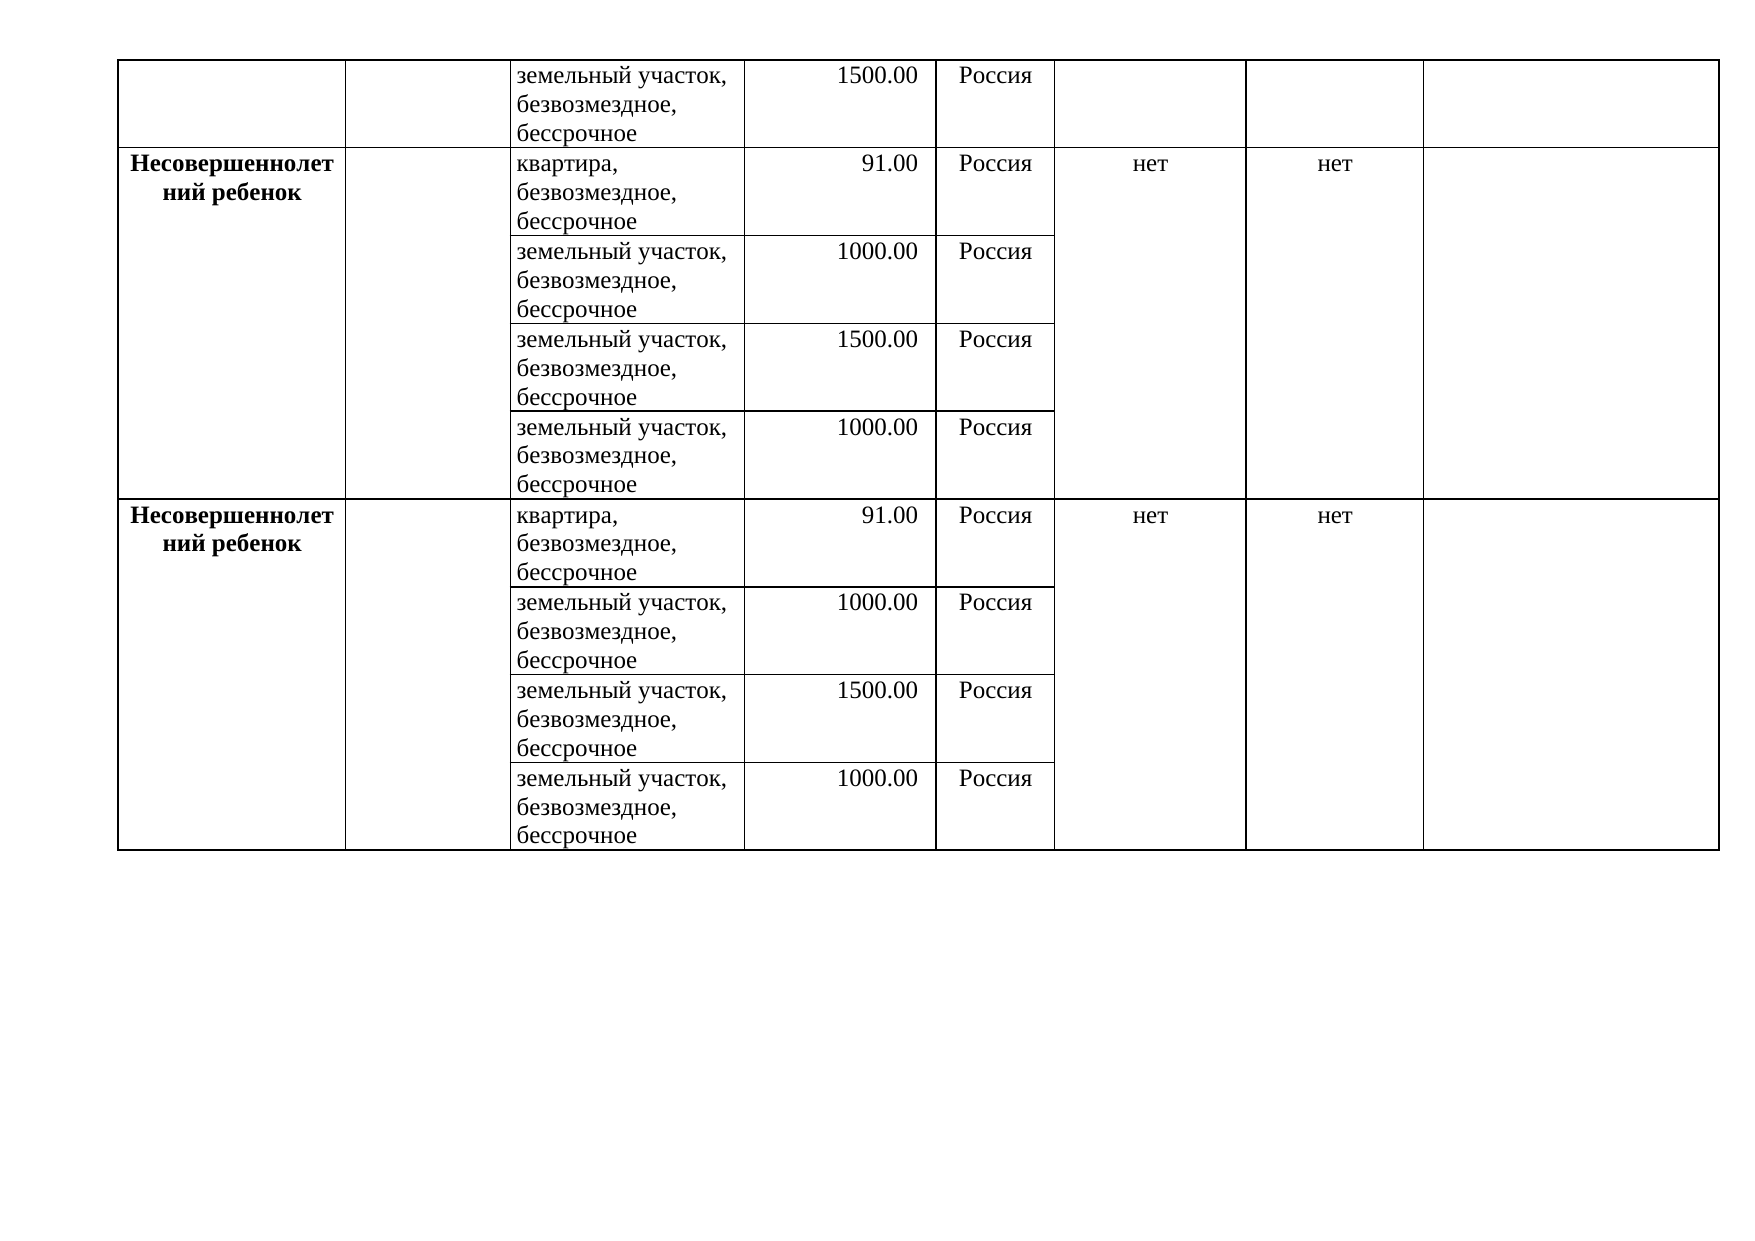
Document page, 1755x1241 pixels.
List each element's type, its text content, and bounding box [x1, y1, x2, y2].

table_cell земельный участок, безвозмездное, бессрочное [511, 412, 744, 498]
table_cell Россия [937, 61, 1054, 147]
table_cell нет [1055, 148, 1245, 498]
table_cell земельный участок, безвозмездное, бессрочное [511, 324, 744, 410]
table_cell Россия [937, 763, 1054, 849]
table_cell земельный участок, безвозмездное, бессрочное [511, 588, 744, 674]
table_cell нет [1055, 500, 1245, 849]
table_cell Россия [937, 236, 1054, 322]
table_cell Россия [937, 588, 1054, 674]
table_cell 91.00 [745, 148, 935, 235]
table_cell 1000.00 [745, 763, 935, 849]
table_cell 1000.00 [745, 588, 935, 674]
table_cell Несовершеннолетний ребенок [119, 500, 345, 849]
table_cell земельный участок, безвозмездное, бессрочное [511, 236, 744, 322]
table_cell Россия [937, 675, 1054, 762]
table_cell 1000.00 [745, 236, 935, 322]
table_cell [1055, 61, 1245, 147]
table_cell [1424, 148, 1718, 498]
table_cell 1000.00 [745, 412, 935, 498]
table_cell нет [1247, 148, 1423, 498]
table_cell 91.00 [745, 500, 935, 586]
table_cell Россия [937, 324, 1054, 410]
table_cell [1424, 500, 1718, 849]
table_cell 1500.00 [745, 61, 935, 147]
table_cell квартира, безвозмездное, бессрочное [511, 148, 744, 235]
table_cell Россия [937, 412, 1054, 498]
table_cell 1500.00 [745, 675, 935, 762]
table_cell [346, 500, 510, 849]
table_cell земельный участок, безвозмездное, бессрочное [511, 675, 744, 762]
table_cell [1247, 61, 1423, 147]
table_cell Несовершеннолетний ребенок [119, 148, 345, 498]
table_cell Россия [937, 148, 1054, 235]
table_cell земельный участок, безвозмездное, бессрочное [511, 763, 744, 849]
table_cell [346, 148, 510, 498]
table_cell [119, 61, 345, 147]
table_cell Россия [937, 500, 1054, 586]
table_cell квартира, безвозмездное, бессрочное [511, 500, 744, 586]
table_cell земельный участок, безвозмездное, бессрочное [511, 61, 744, 147]
table_cell [346, 61, 510, 147]
table_cell нет [1247, 500, 1423, 849]
table_cell [1424, 61, 1718, 147]
table_cell 1500.00 [745, 324, 935, 410]
